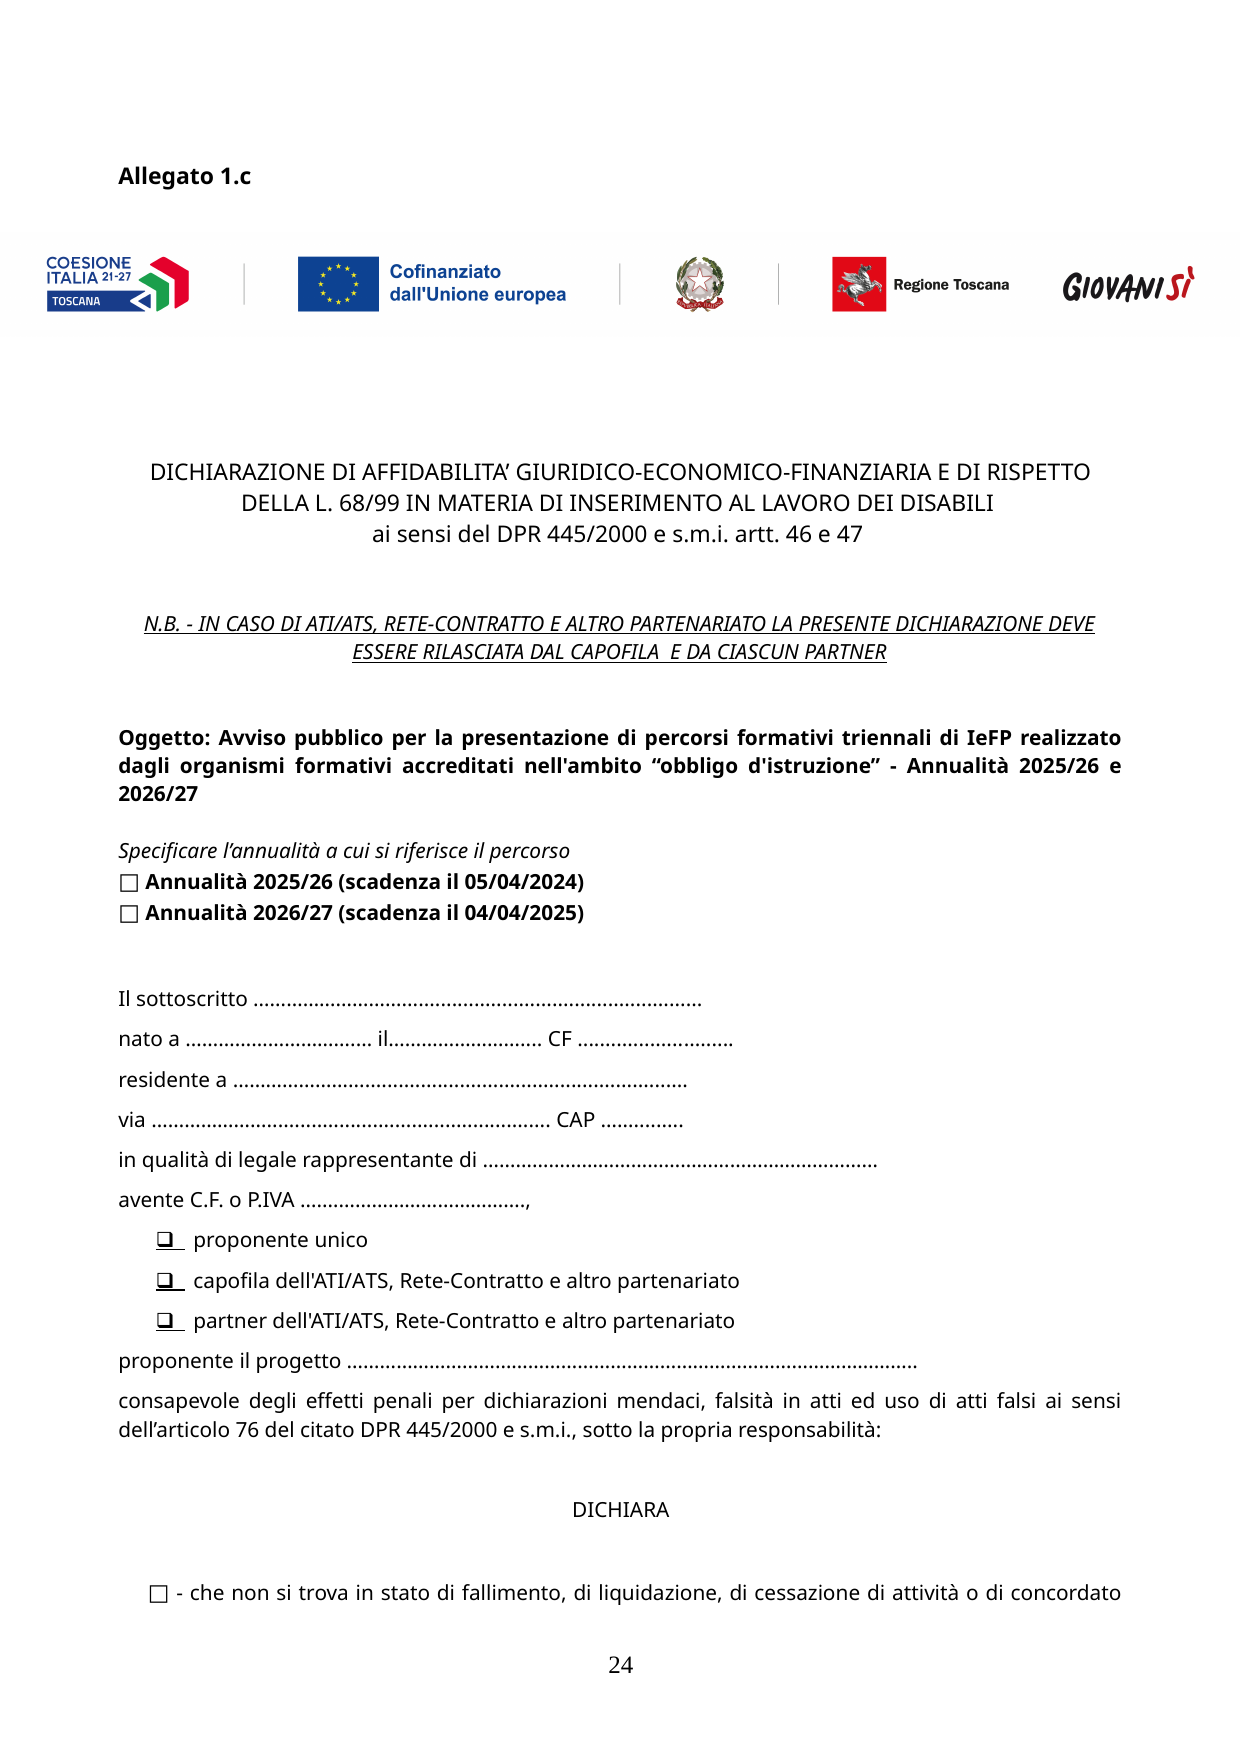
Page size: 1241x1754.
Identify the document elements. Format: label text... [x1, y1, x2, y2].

text avente C.F. o P.IVA ….………………………………., [118, 1185, 1123, 1214]
text □ - che non si trova in stato di fallimento, di liquidazione, di cessazione di attività o di concordato [148, 1576, 1123, 1607]
text DICHIARAZIONE DI AFFIDABILITA’ GIURIDICO-ECONOMICO-FINANZIARIA E DI RISPETTO DELLA L. 68/99 IN MATERIA DI INSERIMENTO AL LAVORO DEI DISABILI [118, 456, 1123, 518]
text residente a …………………............................................................. [118, 1065, 1123, 1093]
text □ Annualità 2025/26 (scadenza il 05/04/2024) [118, 865, 1123, 896]
text Oggetto: Avviso pubblico per la presentazione di percorsi formativi triennali di IeFP realizzato dagli organismi formativi accreditati nell'ambito “obbligo d'istruzione” - Annualità 2025/26 e 2026/27 [118, 723, 1123, 808]
text □ Annualità 2026/27 (scadenza il 04/04/2025) [118, 896, 1123, 927]
text proponente il progetto ………………………………………………………………………………………….. [118, 1346, 1123, 1374]
subtitle Allegato 1.c [118, 160, 1123, 191]
text ai sensi del DPR 445/2000 e s.m.i. artt. 46 e 47 [118, 518, 1123, 549]
picture [0, 232, 1241, 337]
list capofila dell'ATI/ATS, Rete-Contratto e altro partenariato [156, 1266, 1123, 1294]
list proponente unico [156, 1226, 1123, 1254]
text nato a ………………………….… il…………………….... CF ............................ [118, 1024, 1123, 1053]
text N.B. - IN CASO DI ATI/ATS, RETE-CONTRATTO E ALTRO PARTENARIATO LA PRESENTE DICHIARAZIONE DEVE ESSERE RILASCIATA DAL CAPOFILA E DA CIASCUN PARTNER [118, 609, 1123, 666]
text Il sottoscritto ………………………...................................................... [118, 984, 1123, 1013]
text consapevole degli effetti penali per dichiarazioni mendaci, falsità in atti ed uso di atti falsi ai sensi dell’articolo 76 del citato DPR 445/2000 e s.m.i., sotto la propria responsabilità: [118, 1386, 1123, 1443]
text via …………………................................................... CAP ……......... [118, 1105, 1123, 1133]
text Specificare l’annualità a cui si riferisce il percorso [118, 836, 1123, 865]
text in qualità di legale rappresentante di ……………………………………………………………… [118, 1145, 1123, 1173]
list partner dell'ATI/ATS, Rete-Contratto e altro partenariato [156, 1306, 1123, 1334]
text DICHIARA [118, 1495, 1123, 1524]
